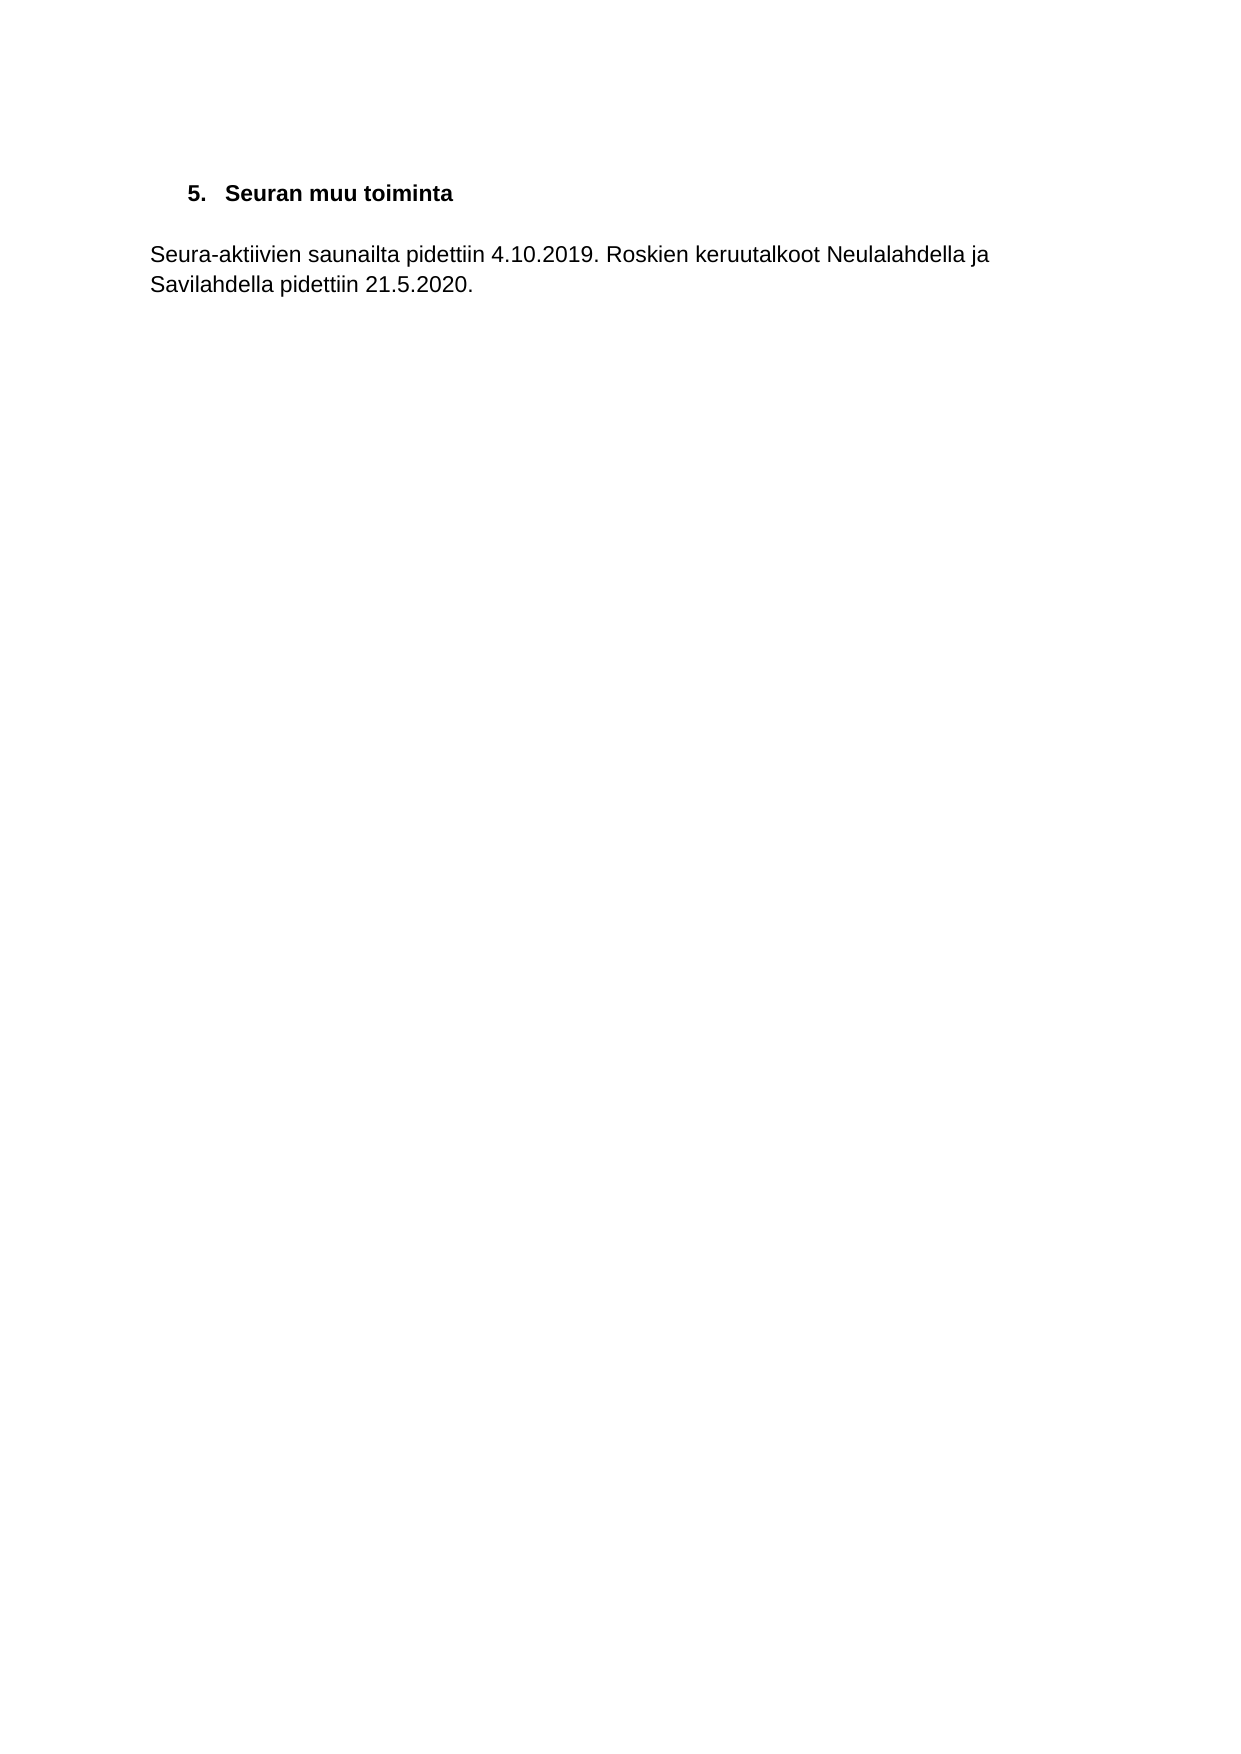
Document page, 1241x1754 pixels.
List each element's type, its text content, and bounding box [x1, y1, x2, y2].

list Seuran muu toiminta [187, 180, 1090, 207]
text Seura-aktiivien saunailta pidettiin 4.10.2019. Roskien keruutalkoot Neulalahdella ja Savilahdella pidettiin 21.5.2020. [150, 241, 1090, 297]
